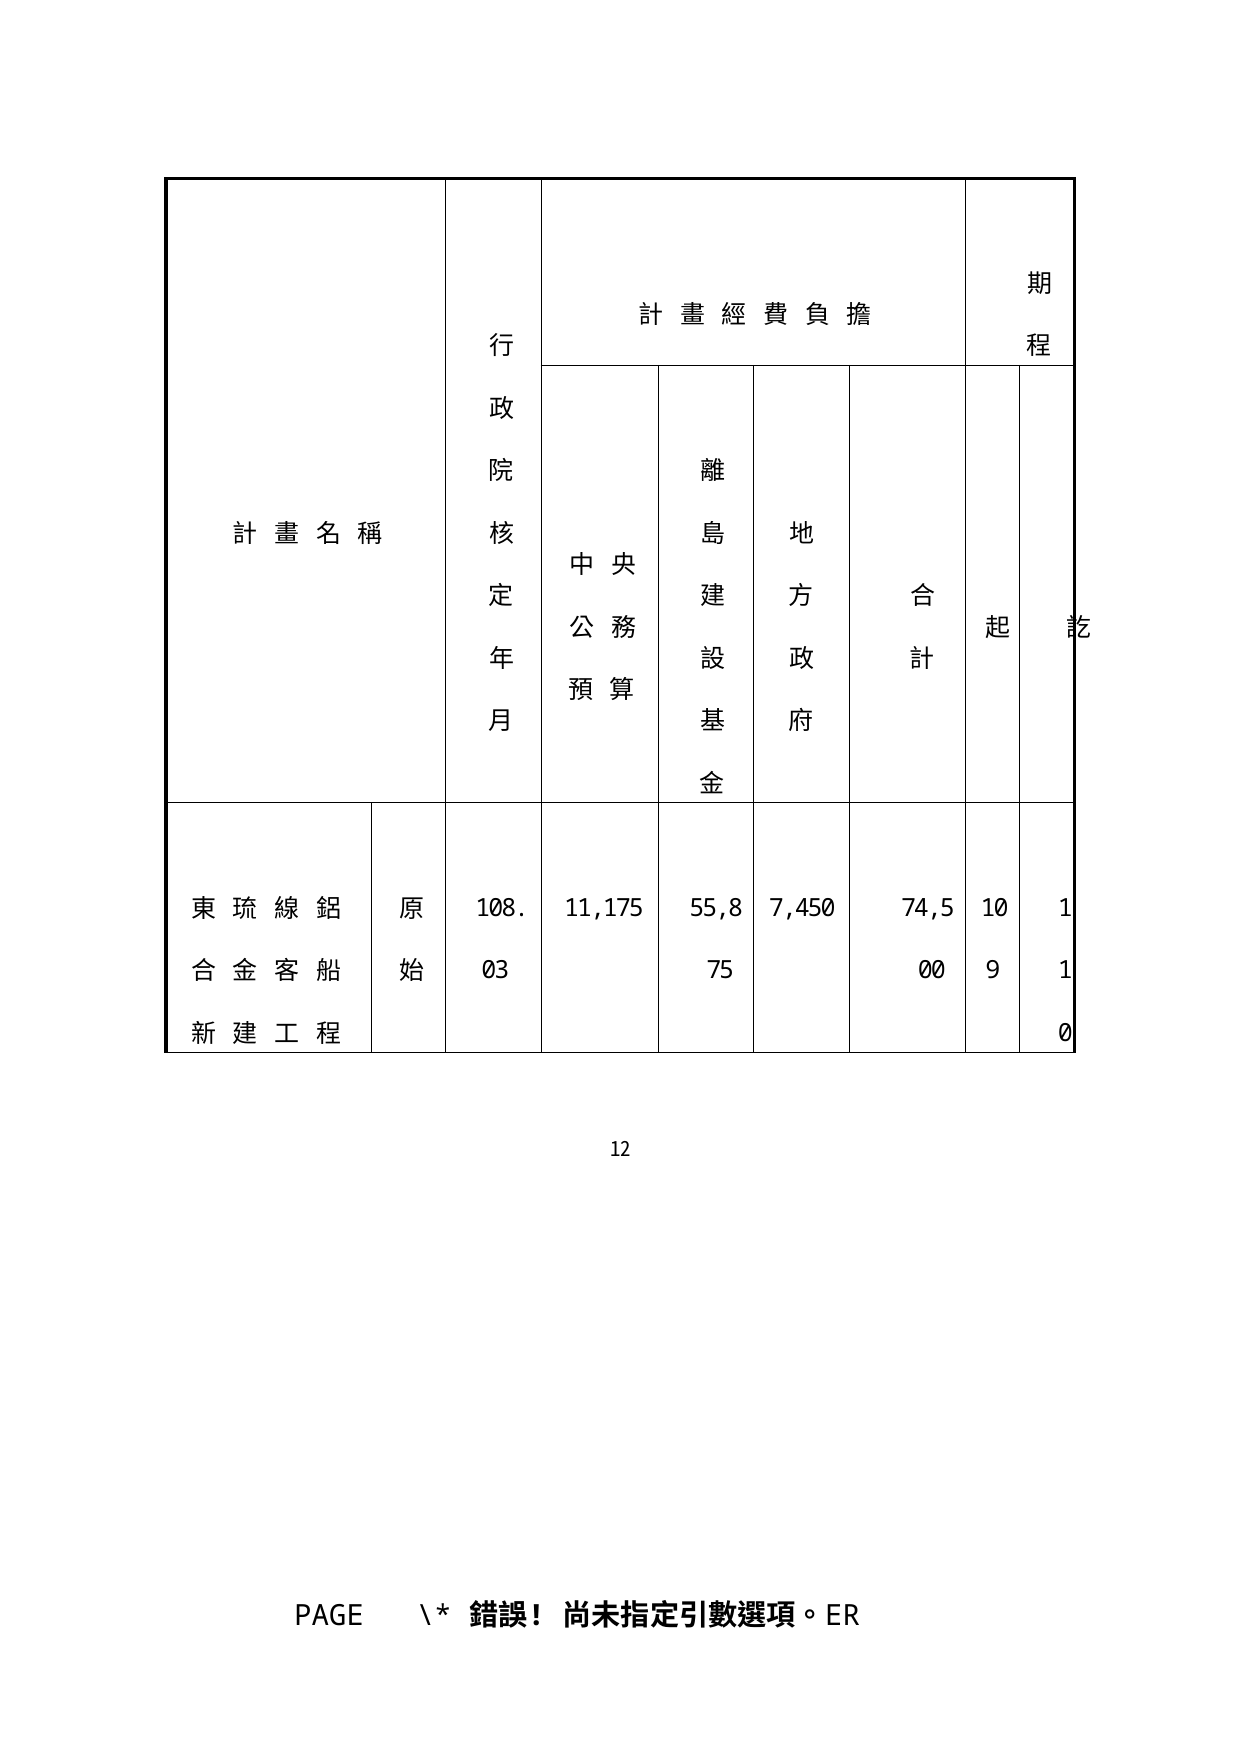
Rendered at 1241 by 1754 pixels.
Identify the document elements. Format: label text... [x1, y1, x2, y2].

table_cell 起 [966, 366, 1019, 802]
table_cell 離島建設基金 [659, 366, 753, 802]
table_cell 109 [966, 803, 1019, 1052]
table_cell 合計 [850, 366, 965, 802]
table_header 行政院 核定 年月 [446, 180, 541, 802]
table_header 期程 [966, 180, 1073, 365]
table_cell 108.03 [446, 803, 541, 1052]
table_cell 74,500 [850, 803, 965, 1052]
table_cell 地方 政府 [754, 366, 849, 802]
table_cell 東琉線鋁合金客船新建工程 [168, 803, 371, 1052]
table_header 計畫經費負擔 [542, 180, 965, 365]
table_cell 訖 [1020, 366, 1073, 802]
table_cell 110 [1020, 803, 1073, 1052]
table_header 計畫名稱 [168, 180, 445, 802]
table_cell 原始 [372, 803, 445, 1052]
table_cell 11,175 [542, 803, 658, 1052]
table_cell 中央公務預算 [542, 366, 658, 802]
table_cell 7,450 [754, 803, 849, 1052]
table_cell 55,875 [659, 803, 753, 1052]
